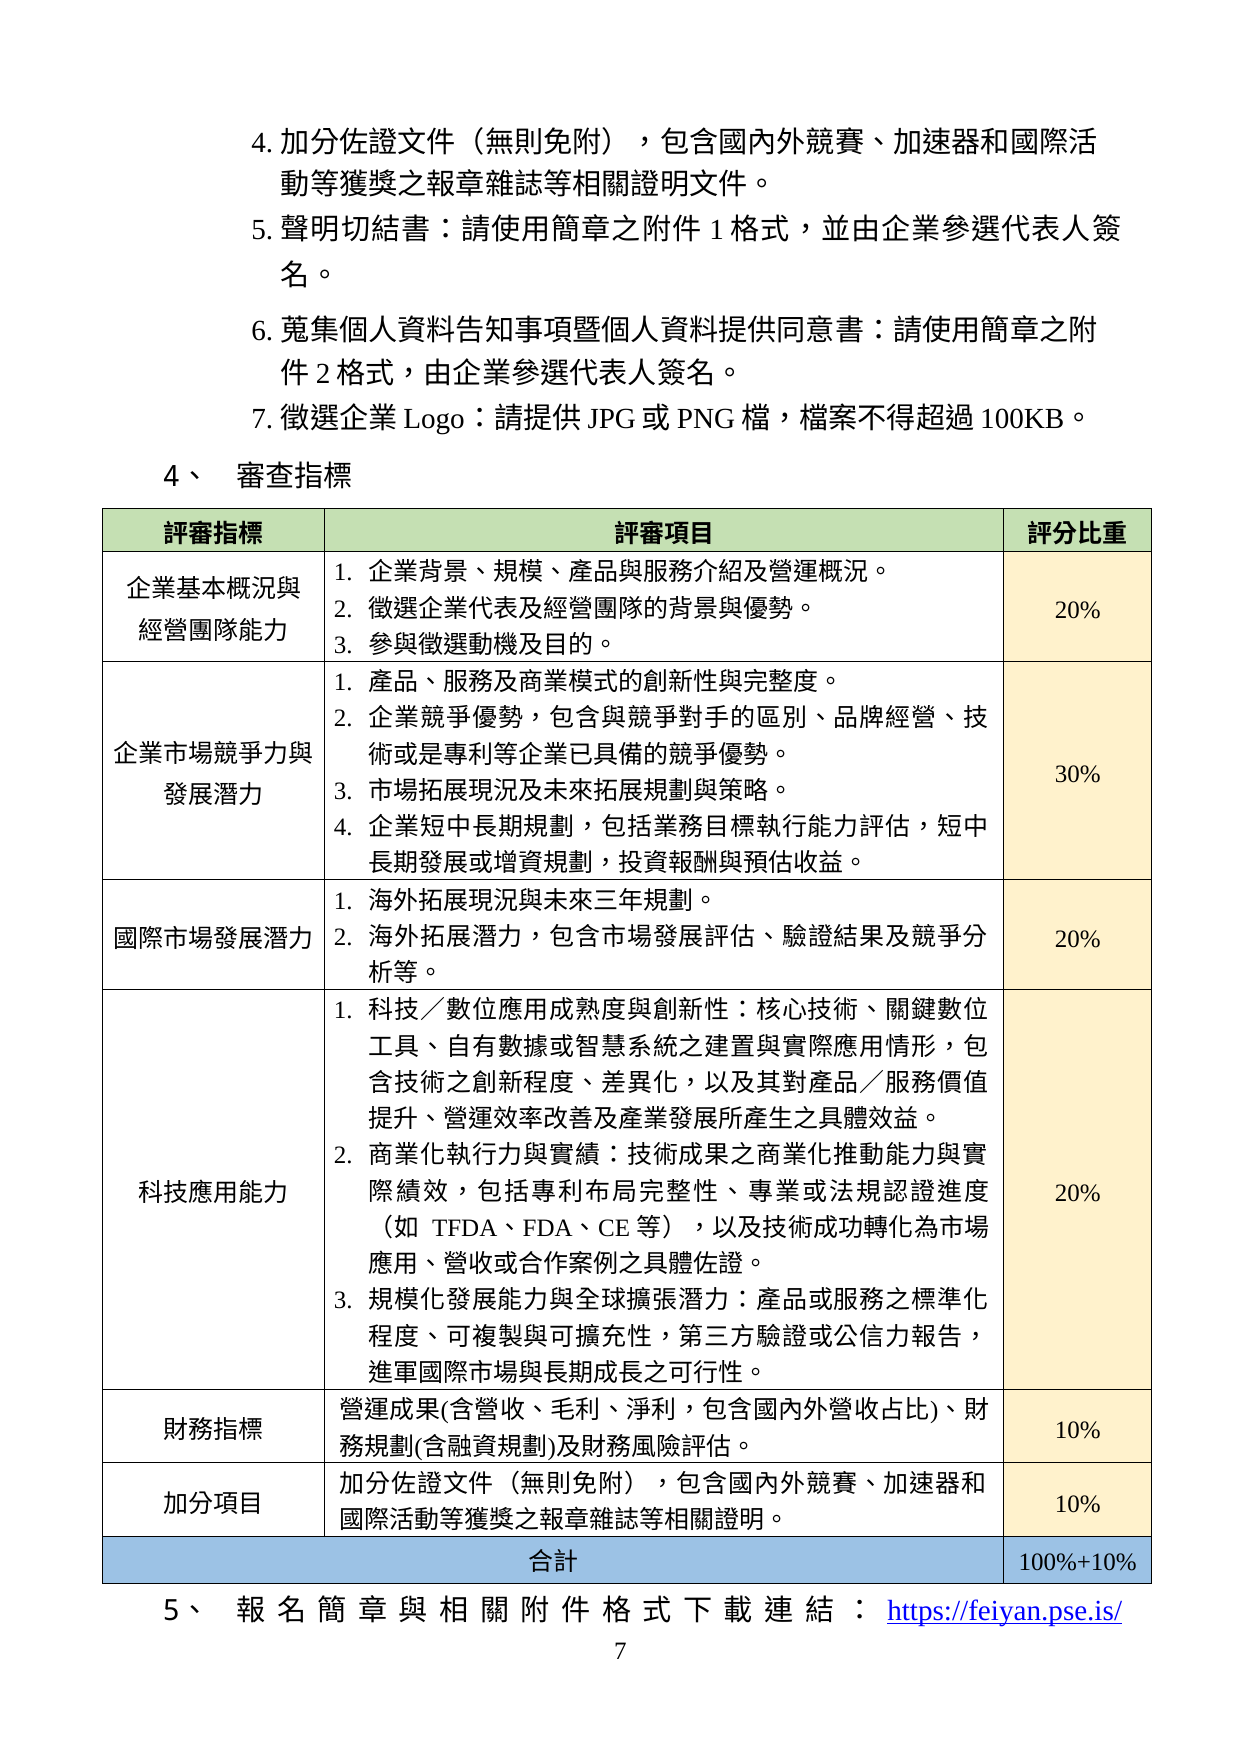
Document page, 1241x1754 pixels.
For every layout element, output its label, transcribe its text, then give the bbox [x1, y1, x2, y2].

table_cell 企業背景、規模、產品與服務介紹及營運概況。 徵選企業代表及經營團隊的背景與優勢。 參與徵選動機及目的。 [325, 552, 1003, 661]
list 報名簡章與相關附件格式下載連結：https://feiyan.pse.is/ [162, 1584, 1122, 1630]
table_cell 科技應用能力 [103, 990, 324, 1389]
table_cell 30% [1004, 662, 1151, 879]
table_cell 國際市場發展潛力 [103, 880, 324, 989]
table_cell 10% [1004, 1390, 1151, 1462]
table_header 評審指標 [103, 509, 324, 551]
table_cell 財務指標 [103, 1390, 324, 1462]
table_cell 10% [1004, 1463, 1151, 1536]
list 蒐集個人資料告知事項暨個人資料提供同意書：請使用簡章之附件2格式，由企業參選代表人簽名。 [251, 307, 1122, 391]
table_cell 合計 [103, 1537, 1003, 1583]
table_cell 營運成果(含營收、毛利、淨利，包含國內外營收占比)、財務規劃(含融資規劃)及財務風險評估。 [325, 1390, 1003, 1462]
table_cell 海外拓展現況與未來三年規劃。 海外拓展潛力，包含市場發展評估、驗證結果及競爭分析等。 [325, 880, 1003, 989]
table_cell 100%+10% [1004, 1537, 1151, 1583]
table_cell 企業市場競爭力與發展潛力 [103, 662, 324, 879]
table_cell 20% [1004, 990, 1151, 1389]
table_cell 企業基本概況與 經營團隊能力 [103, 552, 324, 661]
table_cell 加分項目 [103, 1463, 324, 1536]
list 審查指標 [162, 450, 1122, 496]
table_cell 產品、服務及商業模式的創新性與完整度。 企業競爭優勢，包含與競爭對手的區別、品牌經營、技術或是專利等企業已具備的競爭優勢。 市場拓展現況及未來拓展規劃與策略。 企業短中長期規劃，包括業務目標執行能力評估，短中長期發展或增資規劃，投資報酬與預估收益。 [325, 662, 1003, 879]
table_cell 科技／數位應用成熟度與創新性：核心技術、關鍵數位工具、自有數據或智慧系統之建置與實際應用情形，包含技術之創新程度、差異化，以及其對產品／服務價值提升、營運效率改善及產業發展所產生之具體效益。 商業化執行力與實績：技術成果之商業化推動能力與實際績效，包括專利布局完整性、專業或法規認證進度（如 TFDA、FDA、CE 等），以及技術成功轉化為市場應用、營收或合作案例之具體佐證。 規模化發展能力與全球擴張潛力：產品或服務之標準化程度、可複製與可擴充性，第三方驗證或公信力報告，進軍國際市場與長期成長之可行性。 [325, 990, 1003, 1389]
table_header 評審項目 [325, 509, 1003, 551]
table_header 評分比重 [1004, 509, 1151, 551]
list 徵選企業Logo：請提供JPG或PNG檔，檔案不得超過100KB。 [251, 391, 1122, 437]
list 聲明切結書：請使用簡章之附件1格式，並由企業參選代表人簽名。 [251, 203, 1122, 294]
table_cell 加分佐證文件（無則免附），包含國內外競賽、加速器和國際活動等獲獎之報章雜誌等相關證明。 [325, 1463, 1003, 1536]
table_cell 20% [1004, 552, 1151, 661]
list 加分佐證文件（無則免附），包含國內外競賽、加速器和國際活動等獲獎之報章雜誌等相關證明文件。 [251, 118, 1122, 203]
table_cell 20% [1004, 880, 1151, 989]
